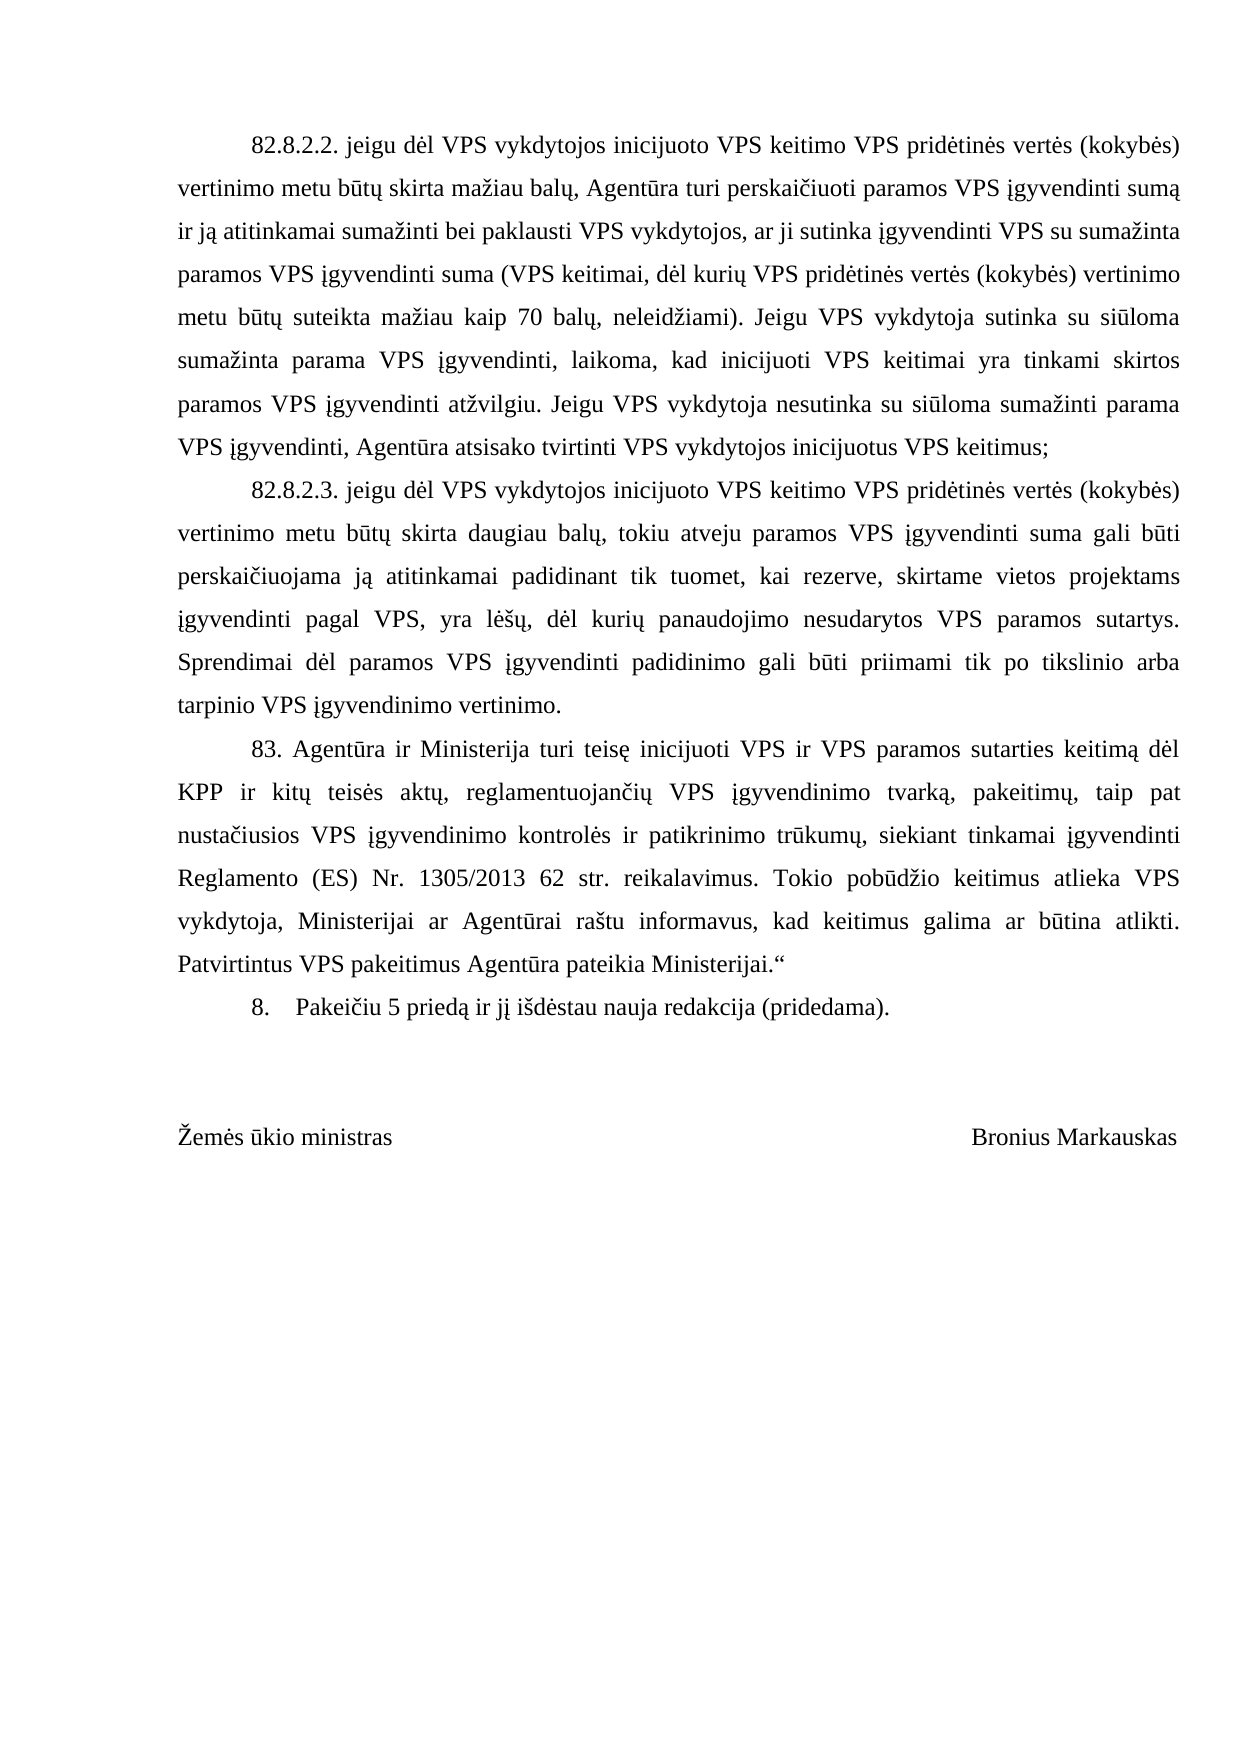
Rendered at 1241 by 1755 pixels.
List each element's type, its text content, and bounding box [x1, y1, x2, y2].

text 8. Pakeičiu 5 priedą ir jį išdėstau nauja redakcija (pridedama). [177, 992, 1181, 1021]
text 82.8.2.2. jeigu dėl VPS vykdytojos inicijuoto VPS keitimo VPS pridėtinės vertės (kokybės) vertinimo metu būtų skirta mažiau balų, Agentūra turi perskaičiuoti paramos VPS įgyvendinti sumą ir ją atitinkamai sumažinti bei paklausti VPS vykdytojos, ar ji sutinka įgyvendinti VPS su sumažinta paramos VPS įgyvendinti suma (VPS keitimai, dėl kurių VPS pridėtinės vertės (kokybės) vertinimo metu būtų suteikta mažiau kaip 70 balų, neleidžiami). Jeigu VPS vykdytoja sutinka su siūloma sumažinta parama VPS įgyvendinti, laikoma, kad inicijuoti VPS keitimai yra tinkami skirtos paramos VPS įgyvendinti atžvilgiu. Jeigu VPS vykdytoja nesutinka su siūloma sumažinti parama VPS įgyvendinti, Agentūra atsisako tvirtinti VPS vykdytojos inicijuotus VPS keitimus; [177, 130, 1181, 461]
text 82.8.2.3. jeigu dėl VPS vykdytojos inicijuoto VPS keitimo VPS pridėtinės vertės (kokybės) vertinimo metu būtų skirta daugiau balų, tokiu atveju paramos VPS įgyvendinti suma gali būti perskaičiuojama ją atitinkamai padidinant tik tuomet, kai rezerve, skirtame vietos projektams įgyvendinti pagal VPS, yra lėšų, dėl kurių panaudojimo nesudarytos VPS paramos sutartys. Sprendimai dėl paramos VPS įgyvendinti padidinimo gali būti priimami tik po tikslinio arba tarpinio VPS įgyvendinimo vertinimo. [177, 475, 1181, 719]
text 83. Agentūra ir Ministerija turi teisę inicijuoti VPS ir VPS paramos sutarties keitimą dėl KPP ir kitų teisės aktų, reglamentuojančių VPS įgyvendinimo tvarką, pakeitimų, taip pat nustačiusios VPS įgyvendinimo kontrolės ir patikrinimo trūkumų, siekiant tinkamai įgyvendinti Reglamento (ES) Nr. 1305/2013 62 str. reikalavimus. Tokio pobūdžio keitimus atlieka VPS vykdytoja, Ministerijai ar Agentūrai raštu informavus, kad keitimus galima ar būtina atlikti. Patvirtintus VPS pakeitimus Agentūra pateikia Ministerijai.“ [177, 734, 1181, 978]
text Žemės ūkio ministras Bronius Markauskas [177, 1122, 1181, 1151]
